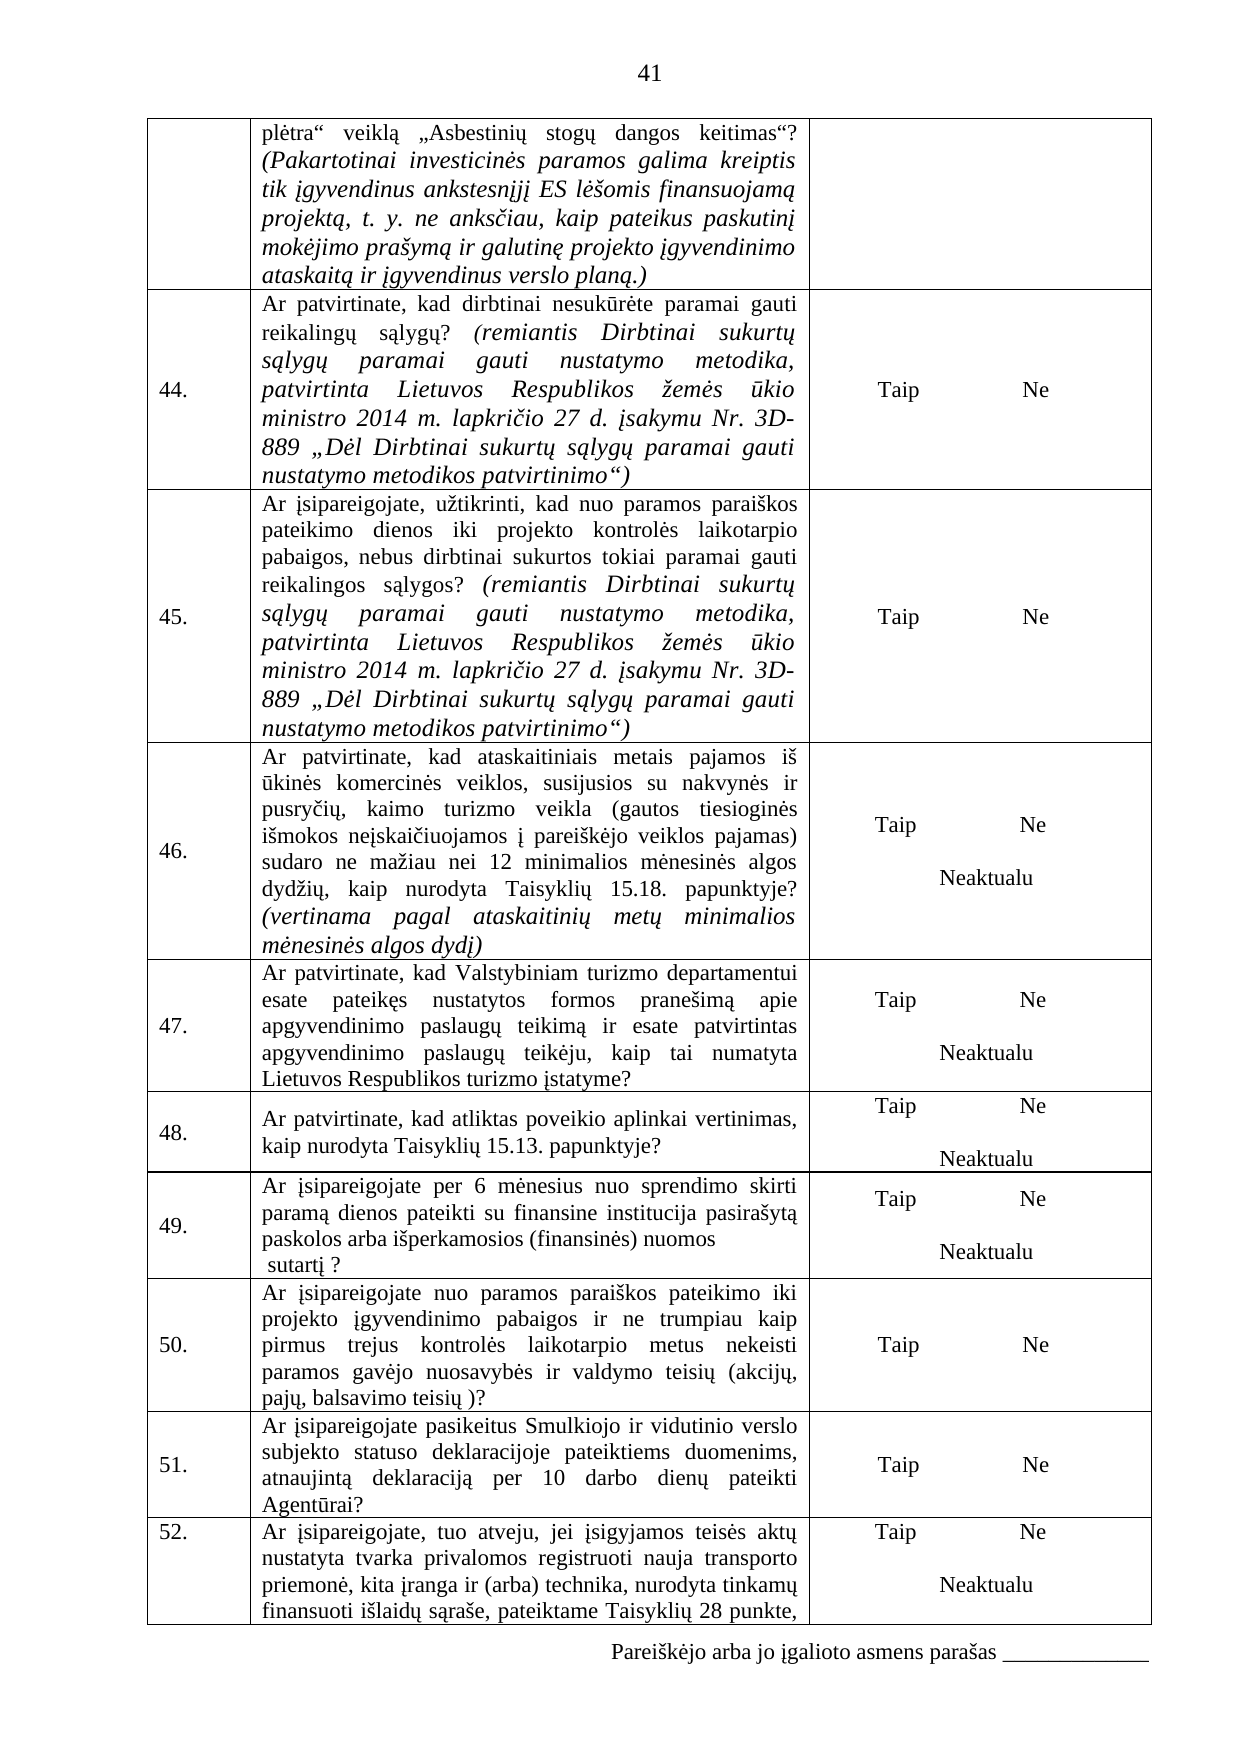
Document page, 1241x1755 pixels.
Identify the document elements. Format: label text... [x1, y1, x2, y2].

table_cell Taip Ne Neaktualu [810, 1092, 1151, 1171]
table_cell 44. [148, 290, 250, 489]
table_cell 45. [148, 490, 250, 742]
table_cell Taip Ne Neaktualu [810, 1518, 1151, 1623]
table_cell 51. [148, 1412, 250, 1517]
table_cell Taip Ne Neaktualu [810, 1173, 1151, 1278]
table_cell Ar įsipareigojate, užtikrinti, kad nuo paramos paraiškos pateikimo dienos iki projekto kontrolės laikotarpio pabaigos, nebus dirbtinai sukurtos tokiai paramai gauti reikalingos sąlygos? (remiantis Dirbtinai sukurtų sąlygų paramai gauti nustatymo metodika, patvirtinta Lietuvos Respublikos žemės ūkio ministro 2014 m. lapkričio 27 d. įsakymu Nr. 3D-889 „Dėl Dirbtinai sukurtų sąlygų paramai gauti nustatymo metodikos patvirtinimo“) [251, 490, 809, 742]
table_cell 52. [148, 1518, 250, 1623]
table_cell [148, 119, 250, 289]
table_cell [810, 119, 1151, 289]
table_cell Ar patvirtinate, kad Valstybiniam turizmo departamentui esate pateikęs nustatytos formos pranešimą apie apgyvendinimo paslaugų teikimą ir esate patvirtintas apgyvendinimo paslaugų teikėju, kaip tai numatyta Lietuvos Respublikos turizmo įstatyme? [251, 960, 809, 1091]
table_cell 46. [148, 743, 250, 958]
table_cell Taip Ne [810, 1412, 1151, 1517]
table_cell Taip Ne Neaktualu [810, 960, 1151, 1091]
table_cell Ar įsipareigojate nuo paramos paraiškos pateikimo iki projekto įgyvendinimo pabaigos ir ne trumpiau kaip pirmus trejus kontrolės laikotarpio metus nekeisti paramos gavėjo nuosavybės ir valdymo teisių (akcijų, pajų, balsavimo teisių )? [251, 1279, 809, 1411]
table_cell Ar patvirtinate, kad atliktas poveikio aplinkai vertinimas, kaip nurodyta Taisyklių 15.13. papunktyje? [251, 1092, 809, 1171]
table_cell Taip Ne [810, 290, 1151, 489]
table_cell Ar įsipareigojate, tuo atveju, jei įsigyjamos teisės aktų nustatyta tvarka privalomos registruoti nauja transporto priemonė, kita įranga ir (arba) technika, nurodyta tinkamų finansuoti išlaidų sąraše, pateiktame Taisyklių 28 punkte, [251, 1518, 809, 1623]
table_cell plėtra“ veiklą „Asbestinių stogų dangos keitimas“? (Pakartotinai investicinės paramos galima kreiptis tik įgyvendinus ankstesnįjį ES lėšomis finansuojamą projektą, t. y. ne anksčiau, kaip pateikus paskutinį mokėjimo prašymą ir galutinę projekto įgyvendinimo ataskaitą ir įgyvendinus verslo planą.) [251, 119, 809, 289]
table_cell Taip Ne [810, 1279, 1151, 1411]
table_cell Ar įsipareigojate pasikeitus Smulkiojo ir vidutinio verslo subjekto statuso deklaracijoje pateiktiems duomenims, atnaujintą deklaraciją per 10 darbo dienų pateikti Agentūrai? [251, 1412, 809, 1517]
table_cell Ar patvirtinate, kad ataskaitiniais metais pajamos iš ūkinės komercinės veiklos, susijusios su nakvynės ir pusryčių, kaimo turizmo veikla (gautos tiesioginės išmokos neįskaičiuojamos į pareiškėjo veiklos pajamas) sudaro ne mažiau nei 12 minimalios mėnesinės algos dydžių, kaip nurodyta Taisyklių 15.18. papunktyje? (vertinama pagal ataskaitinių metų minimalios mėnesinės algos dydį) [251, 743, 809, 958]
table_cell Ar patvirtinate, kad dirbtinai nesukūrėte paramai gauti reikalingų sąlygų? (remiantis Dirbtinai sukurtų sąlygų paramai gauti nustatymo metodika, patvirtinta Lietuvos Respublikos žemės ūkio ministro 2014 m. lapkričio 27 d. įsakymu Nr. 3D-889 „Dėl Dirbtinai sukurtų sąlygų paramai gauti nustatymo metodikos patvirtinimo“) [251, 290, 809, 489]
table_cell 50. [148, 1279, 250, 1411]
table_cell Taip Ne [810, 490, 1151, 742]
table_cell 47. [148, 960, 250, 1091]
table_cell 49. [148, 1173, 250, 1278]
table_cell Taip Ne Neaktualu [810, 743, 1151, 958]
table_cell 48. [148, 1092, 250, 1171]
table_cell Ar įsipareigojate per 6 mėnesius nuo sprendimo skirti paramą dienos pateikti su finansine institucija pasirašytą paskolos arba išperkamosios (finansinės) nuomos sutartį ? [251, 1173, 809, 1278]
